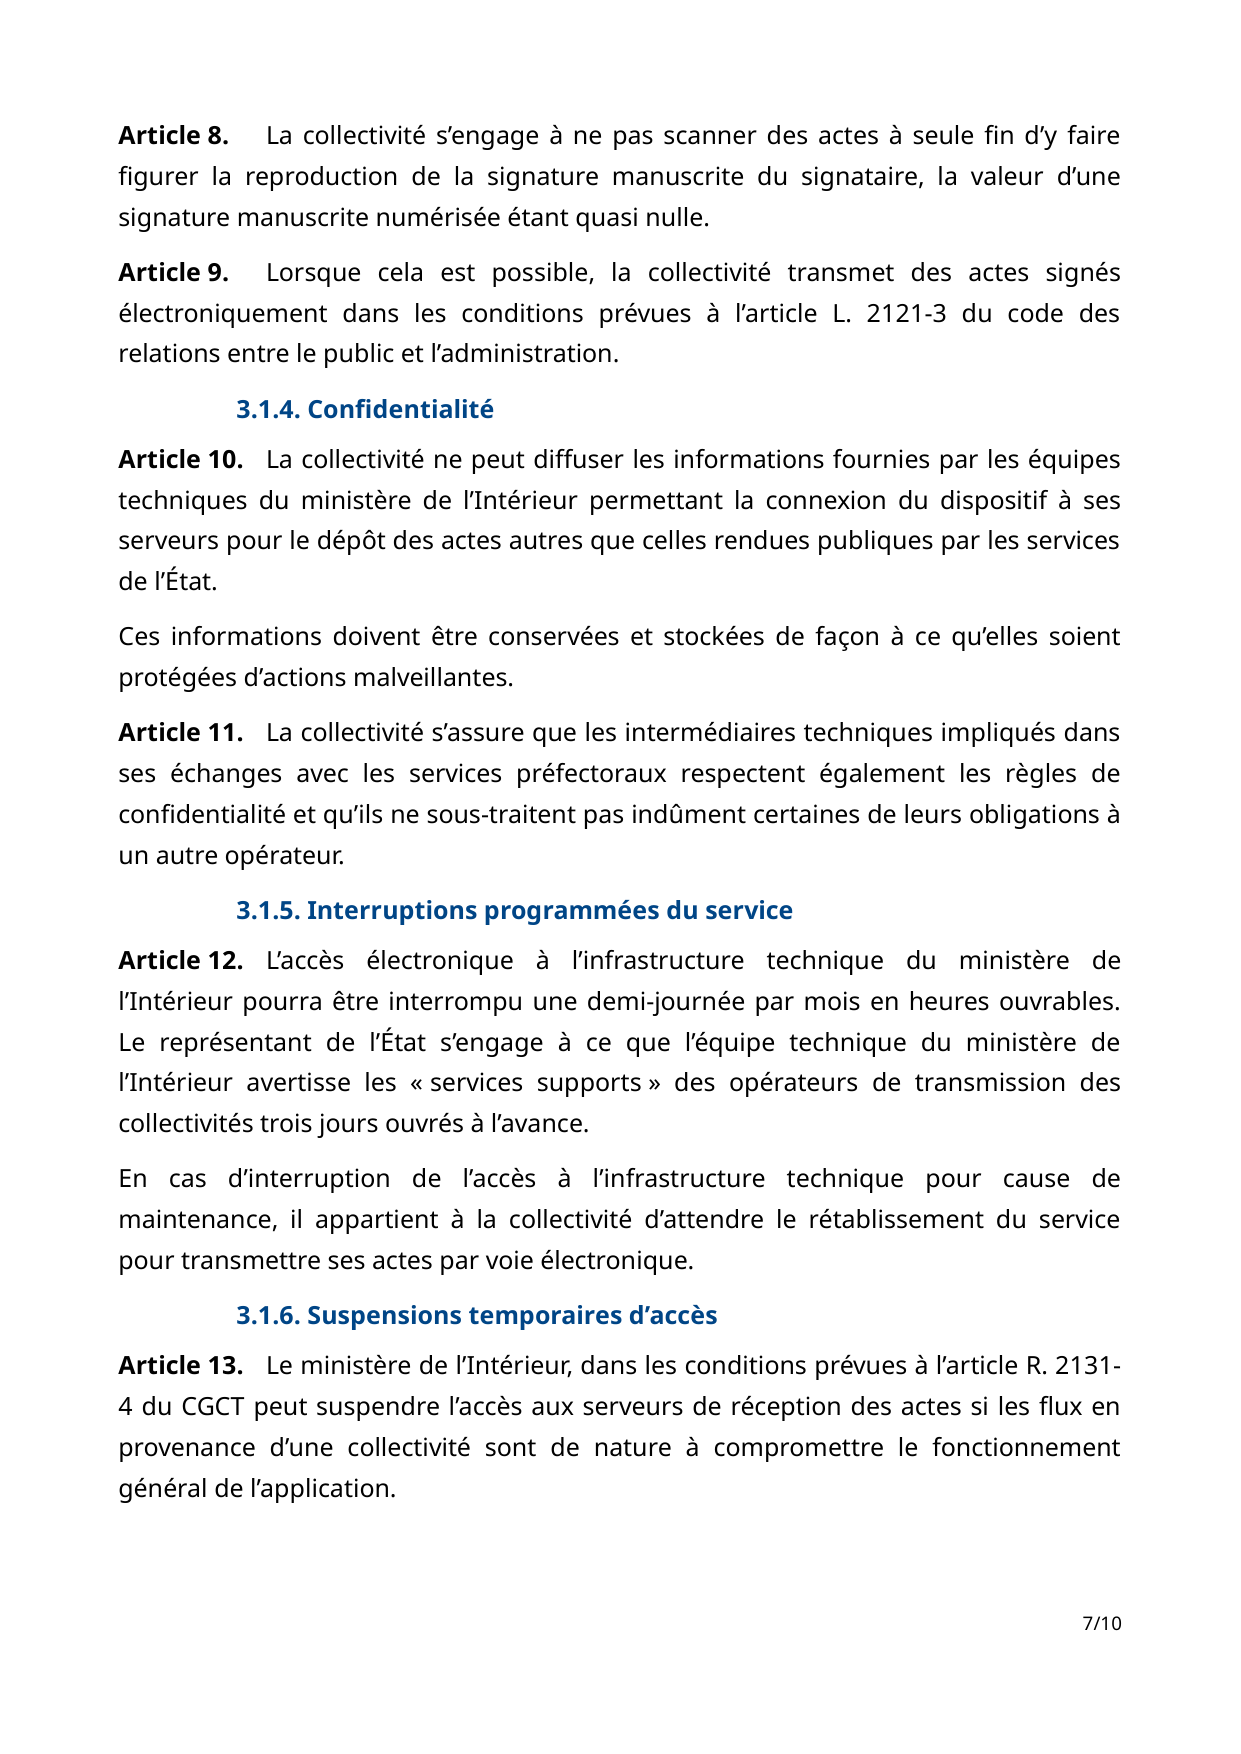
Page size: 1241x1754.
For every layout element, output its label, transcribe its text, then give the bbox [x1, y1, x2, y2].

subtitle 3.1.4. Confidentialité [236, 392, 1122, 426]
list L’accès électronique à l’infrastructure technique du ministère de l’Intérieur pourra être interrompu une demi-journée par mois en heures ouvrables. Le représentant de l’État s’engage à ce que l’équipe technique du ministère de l’Intérieur avertisse les « services supports » des opérateurs de transmission des collectivités trois jours ouvrés à l’avance. [118, 943, 1122, 1140]
list La collectivité s’assure que les intermédiaires techniques impliqués dans ses échanges avec les services préfectoraux respectent également les règles de confidentialité et qu’ils ne sous-traitent pas indûment certaines de leurs obligations à un autre opérateur. [118, 715, 1122, 872]
text Ces informations doivent être conservées et stockées de façon à ce qu’elles soient protégées d’actions malveillantes. [118, 619, 1122, 694]
subtitle 3.1.5. Interruptions programmées du service [236, 893, 1122, 927]
subtitle 3.1.6. Suspensions temporaires d’accès [236, 1298, 1122, 1332]
text En cas d’interruption de l’accès à l’infrastructure technique pour cause de maintenance, il appartient à la collectivité d’attendre le rétablissement du service pour transmettre ses actes par voie électronique. [118, 1161, 1122, 1277]
list La collectivité ne peut diffuser les informations fournies par les équipes techniques du ministère de l’Intérieur permettant la connexion du dispositif à ses serveurs pour le dépôt des actes autres que celles rendues publiques par les services de l’État. [118, 442, 1122, 598]
list La collectivité s’engage à ne pas scanner des actes à seule fin d’y faire figurer la reproduction de la signature manuscrite du signataire, la valeur d’une signature manuscrite numérisée étant quasi nulle. [118, 118, 1122, 233]
list Lorsque cela est possible, la collectivité transmet des actes signés électroniquement dans les conditions prévues à l’article L. 2121-3 du code des relations entre le public et l’administration. [118, 255, 1122, 370]
list Le ministère de l’Intérieur, dans les conditions prévues à l’article R. 2131-4 du CGCT peut suspendre l’accès aux serveurs de réception des actes si les flux en provenance d’une collectivité sont de nature à compromettre le fonctionnement général de l’application. [118, 1348, 1122, 1504]
